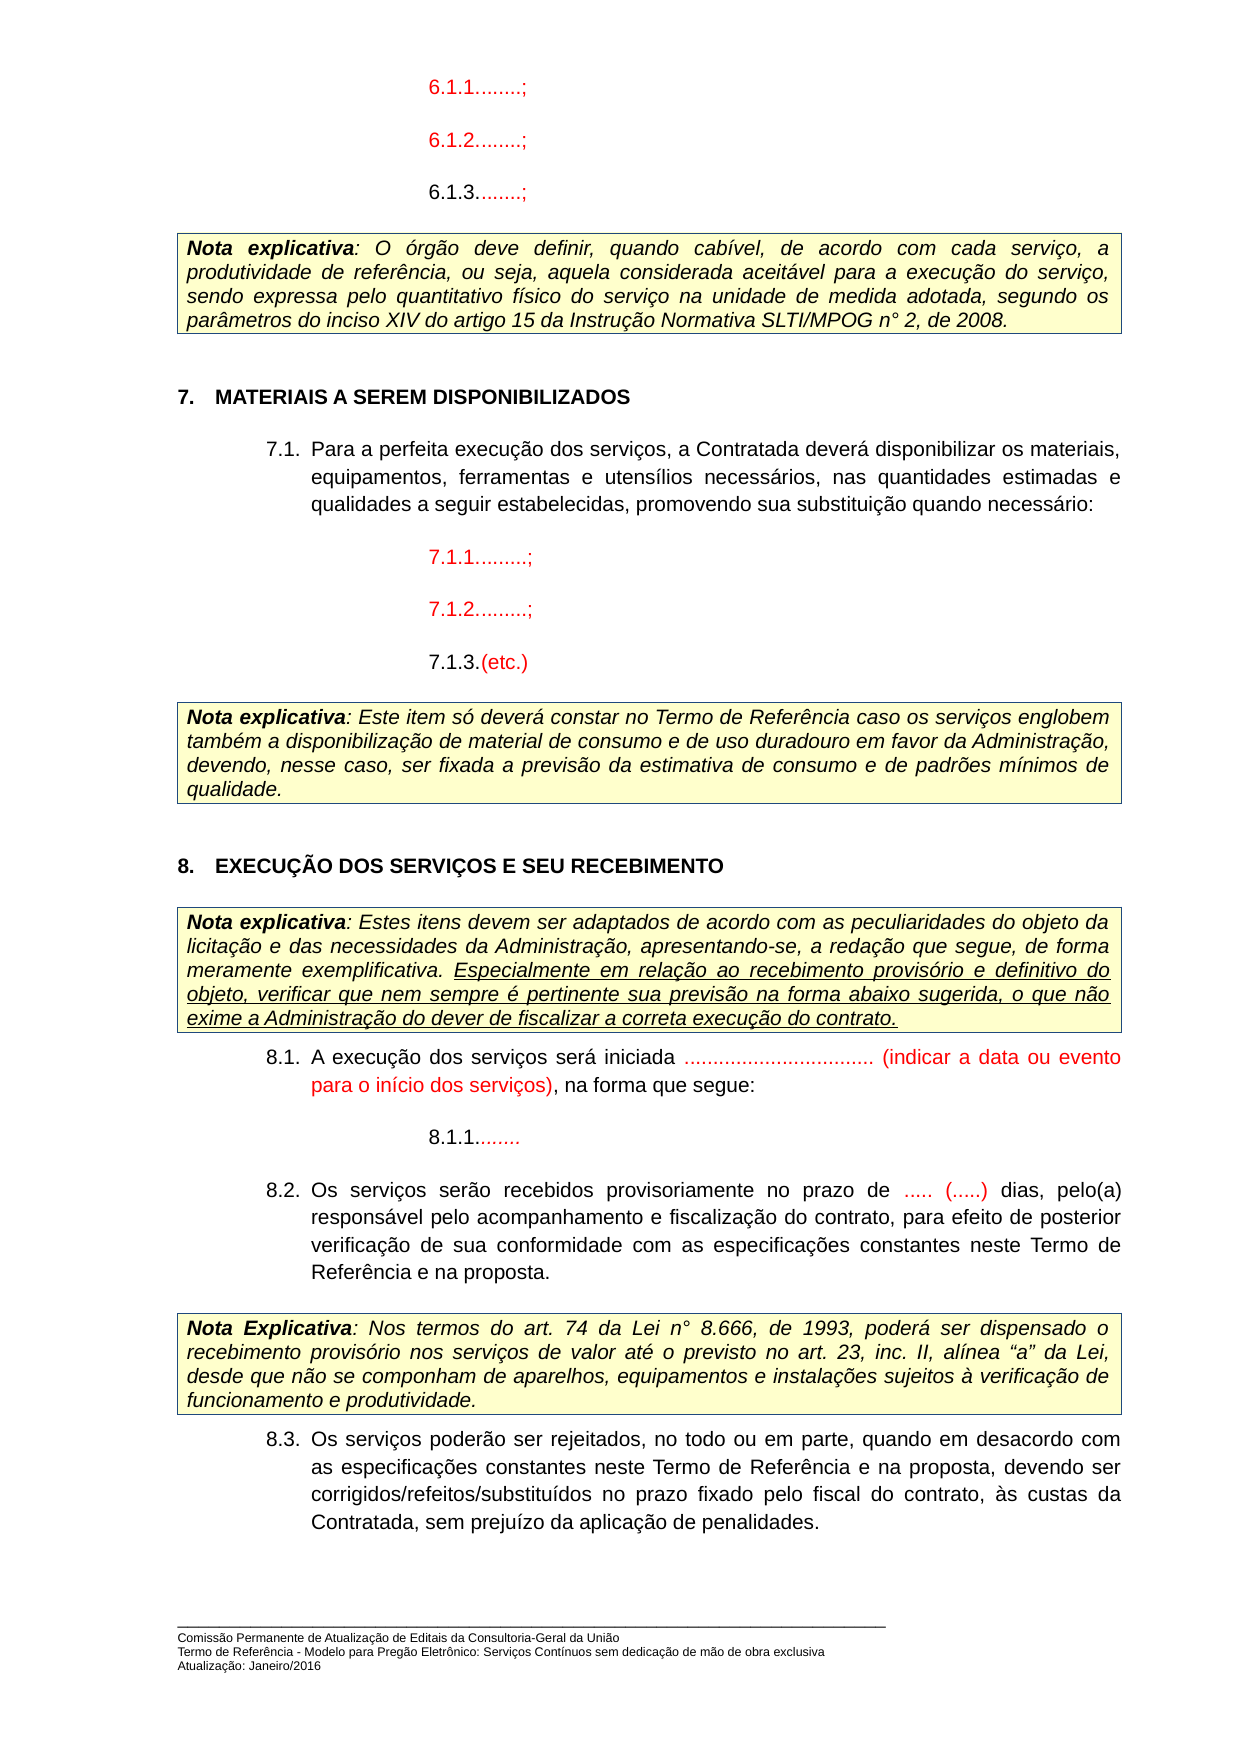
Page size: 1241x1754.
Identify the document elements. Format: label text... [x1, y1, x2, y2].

list ........; [428, 544, 1122, 568]
list ....... [428, 1125, 1122, 1149]
list Os serviços serão recebidos provisoriamente no prazo de ..... (.....) dias, pelo(a) responsável pelo acompanhamento e fiscalização do contrato, para efeito de posterior verificação de sua conformidade com as especificações constantes neste Termo de Referência e na proposta. [266, 1178, 1122, 1284]
list (etc.) [428, 649, 1122, 673]
list Os serviços poderão ser rejeitados, no todo ou em parte, quando em desacordo com as especificações constantes neste Termo de Referência e na proposta, devendo ser corrigidos/refeitos/substituídos no prazo fixado pelo fiscal do contrato, às custas da Contratada, sem prejuízo da aplicação de penalidades. [266, 1427, 1122, 1534]
list EXECUÇÃO DOS SERVIÇOS E SEU RECEBIMENTO [177, 854, 1122, 878]
list .......; [428, 127, 1122, 151]
list Para a perfeita execução dos serviços, a Contratada deverá disponibilizar os materiais, equipamentos, ferramentas e utensílios necessários, nas quantidades estimadas e qualidades a seguir estabelecidas, promovendo sua substituição quando necessário: [266, 437, 1122, 516]
text Nota explicativa: Estes itens devem ser adaptados de acordo com as peculiaridades do objeto da licitação e das necessidades da Administração, apresentando-se, a redação que segue, de forma meramente exemplificativa. Especialmente em relação ao recebimento provisório e definitivo do objeto, verificar que nem sempre é pertinente sua previsão na forma abaixo sugerida, o que não exime a Administração do dever de fiscalizar a correta execução do contrato. [178, 908, 1121, 1032]
list MATERIAIS A SEREM DISPONIBILIZADOS [177, 384, 1122, 408]
text Nota explicativa: O órgão deve definir, quando cabível, de acordo com cada serviço, a produtividade de referência, ou seja, aquela considerada aceitável para a execução do serviço, sendo expressa pelo quantitativo físico do serviço na unidade de medida adotada, segundo os parâmetros do inciso XIV do artigo 15 da Instrução Normativa SLTI/MPOG n° 2, de 2008. [178, 234, 1121, 333]
list ........; [428, 597, 1122, 621]
text Nota Explicativa: Nos termos do art. 74 da Lei n° 8.666, de 1993, poderá ser dispensado o recebimento provisório nos serviços de valor até o previsto no art. 23, inc. II, alínea “a” da Lei, desde que não se componham de aparelhos, equipamentos e instalações sujeitos à verificação de funcionamento e produtividade. [178, 1314, 1121, 1414]
list .......; [428, 180, 1122, 204]
list A execução dos serviços será iniciada ................................. (indicar a data ou evento para o início dos serviços), na forma que segue: [266, 1045, 1122, 1097]
text Nota explicativa: Este item só deverá constar no Termo de Referência caso os serviços englobem também a disponibilização de material de consumo e de uso duradouro em favor da Administração, devendo, nesse caso, ser fixada a previsão da estimativa de consumo e de padrões mínimos de qualidade. [178, 703, 1121, 803]
list .......; [428, 75, 1122, 99]
